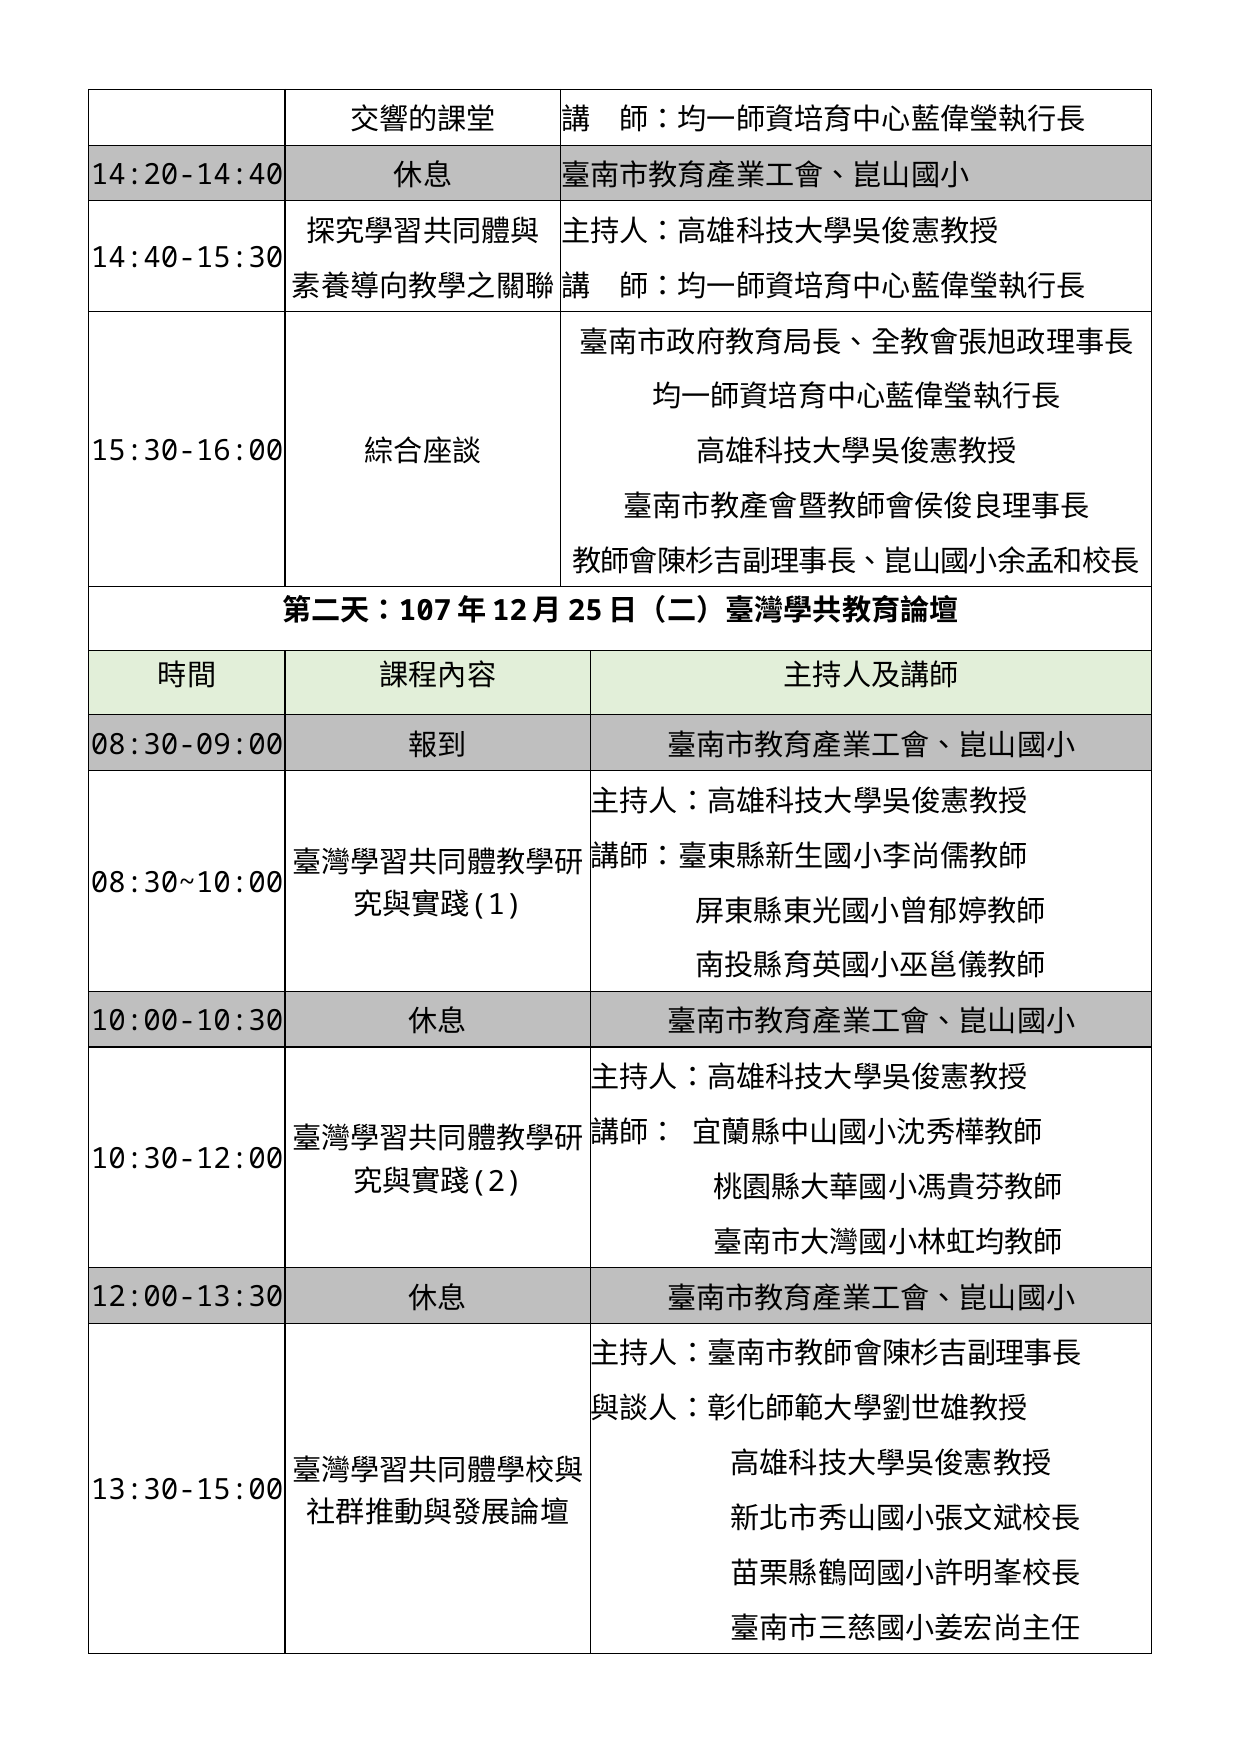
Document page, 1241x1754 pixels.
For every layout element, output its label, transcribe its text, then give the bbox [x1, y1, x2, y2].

table_cell 課程內容 [286, 651, 590, 714]
table_cell 臺南市政府教育局長、全教會張旭政理事長 均一師資培育中心藍偉瑩執行長 高雄科技大學吳俊憲教授 臺南市教產會暨教師會侯俊良理事長 教師會陳杉吉副理事長、崑山國小余孟和校長 [561, 312, 1151, 586]
table_cell 臺南市教育產業工會、崑山國小 [561, 146, 1151, 200]
table_cell 10:30-12:00 [89, 1048, 284, 1267]
table_cell 14:20-14:40 [89, 146, 284, 200]
table_cell 探究學習共同體與 素養導向教學之關聯 [286, 201, 560, 311]
table_cell 臺南市教育產業工會、崑山國小 [591, 715, 1151, 770]
table_cell [89, 90, 284, 144]
table_cell 臺灣學習共同體教學研究與實踐(2) [286, 1048, 590, 1267]
table_cell 08:30-09:00 [89, 715, 284, 770]
table_cell 綜合座談 [286, 312, 560, 586]
table_cell 臺南市教育產業工會、崑山國小 [591, 992, 1151, 1046]
table_cell 交響的課堂 [286, 90, 560, 144]
table_cell 08:30~10:00 [89, 771, 284, 991]
table_cell 主持人及講師 [591, 651, 1151, 714]
table_cell 14:40-15:30 [89, 201, 284, 311]
table_cell 臺南市教育產業工會、崑山國小 [591, 1268, 1151, 1323]
table_cell 主持人：臺南市教師會陳杉吉副理事長 與談人：彰化師範大學劉世雄教授 高雄科技大學吳俊憲教授 新北市秀山國小張文斌校長 苗栗縣鶴岡國小許明峯校長 臺南市三慈國小姜宏尚主任 [591, 1324, 1151, 1653]
table_cell 主持人：高雄科技大學吳俊憲教授 講師： 宜蘭縣中山國小沈秀樺教師 桃園縣大華國小馮貴芬教師 臺南市大灣國小林虹均教師 [591, 1048, 1151, 1267]
table_cell 主持人：高雄科技大學吳俊憲教授 講師：臺東縣新生國小李尚儒教師 屏東縣東光國小曾郁婷教師 南投縣育英國小巫邕儀教師 [591, 771, 1151, 991]
table_cell 15:30-16:00 [89, 312, 284, 586]
table_cell 臺灣學習共同體教學研究與實踐(1) [286, 771, 590, 991]
table_cell 臺灣學習共同體學校與社群推動與發展論壇 [286, 1324, 590, 1653]
table_cell 第二天：107年12月25日（二）臺灣學共教育論壇 [89, 587, 1151, 650]
table_cell 休息 [286, 1268, 590, 1323]
table_cell 休息 [286, 992, 590, 1046]
table_cell 12:00-13:30 [89, 1268, 284, 1323]
table_cell 休息 [286, 146, 560, 200]
table_cell 13:30-15:00 [89, 1324, 284, 1653]
table_cell 主持人：高雄科技大學吳俊憲教授 講 師：均一師資培育中心藍偉瑩執行長 [561, 201, 1151, 311]
table_cell 報到 [286, 715, 590, 770]
table_cell 10:00-10:30 [89, 992, 284, 1046]
table_cell 時間 [89, 651, 284, 714]
table_cell 講 師：均一師資培育中心藍偉瑩執行長 [561, 90, 1151, 144]
